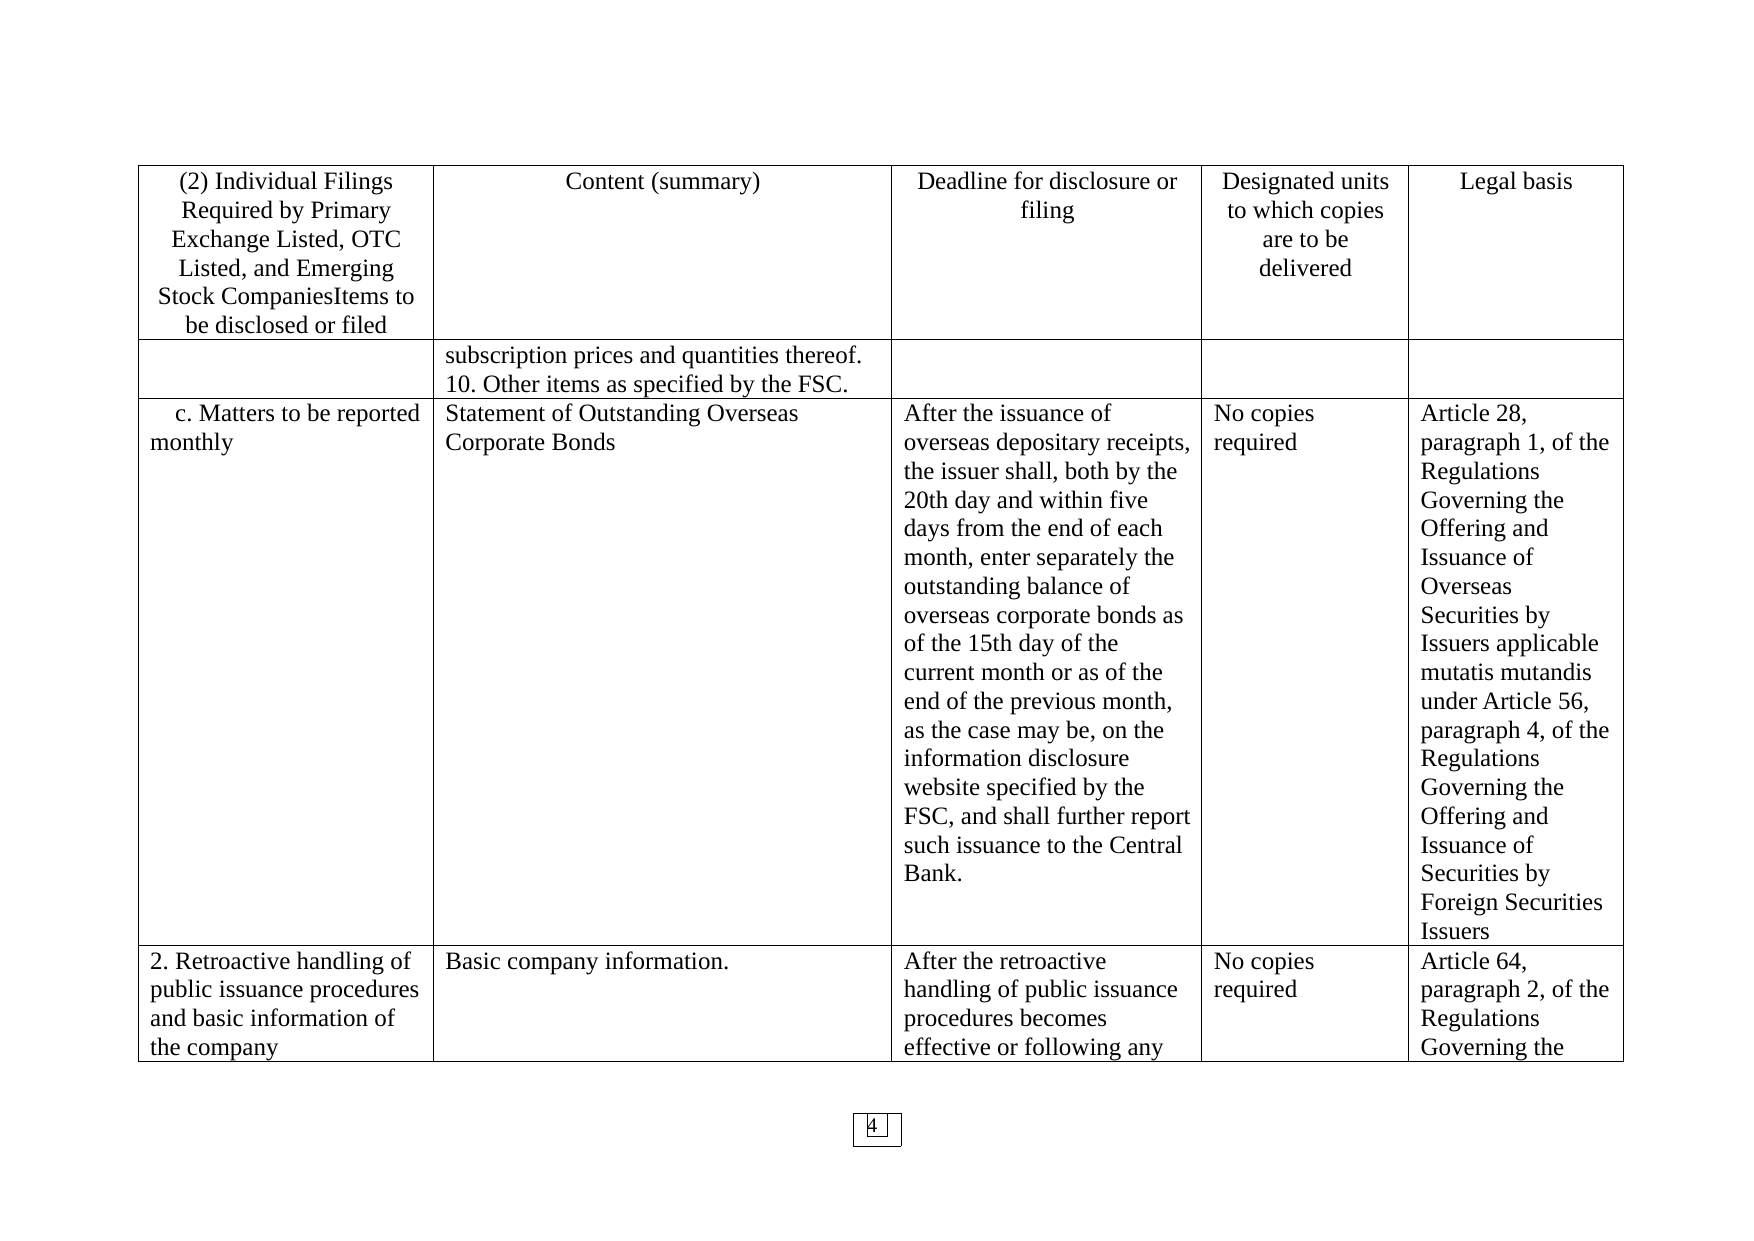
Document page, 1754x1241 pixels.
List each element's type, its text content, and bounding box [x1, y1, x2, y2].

table_cell [1202, 340, 1408, 397]
table_header Deadline for disclosure or filing [892, 166, 1201, 339]
table_cell [1409, 340, 1623, 397]
table_cell [139, 340, 433, 397]
table_cell Statement of Outstanding Overseas Corporate Bonds [434, 399, 891, 945]
table_cell No copies required [1202, 946, 1408, 1061]
table_cell 2. Retroactive handling of public issuance procedures and basic information of the company [139, 946, 433, 1061]
table_header Designated units to which copies are to be delivered [1202, 166, 1408, 339]
table_cell c. Matters to be reported monthly [139, 399, 433, 945]
table_cell After the issuance of overseas depositary receipts, the issuer shall, both by the 20th day and within five days from the end of each month, enter separately the outstanding balance of overseas corporate bonds as of the 15th day of the current month or as of the end of the previous month, as the case may be, on the information disclosure website specified by the FSC, and shall further report such issuance to the Central Bank. [892, 399, 1201, 945]
table_cell Basic company information. [434, 946, 891, 1061]
table_header (2) Individual Filings Required by Primary Exchange Listed, OTC Listed, and Emerging Stock CompaniesItems to be disclosed or filed [139, 166, 433, 339]
table_cell [892, 340, 1201, 397]
table_header Content (summary) [434, 166, 891, 339]
table_cell No copies required [1202, 399, 1408, 945]
table_cell After the retroactive handling of public issuance procedures becomes effective or following any [892, 946, 1201, 1061]
table_cell Article 28, paragraph 1, of the Regulations Governing the Offering and Issuance of Overseas Securities by Issuers applicable mutatis mutandis under Article 56, paragraph 4, of the Regulations Governing the Offering and Issuance of Securities by Foreign Securities Issuers [1409, 399, 1623, 945]
table_cell Article 64, paragraph 2, of the Regulations Governing the [1409, 946, 1623, 1061]
table_cell subscription prices and quantities thereof. 10. Other items as specified by the FSC. [434, 340, 891, 397]
table_header Legal basis [1409, 166, 1623, 339]
